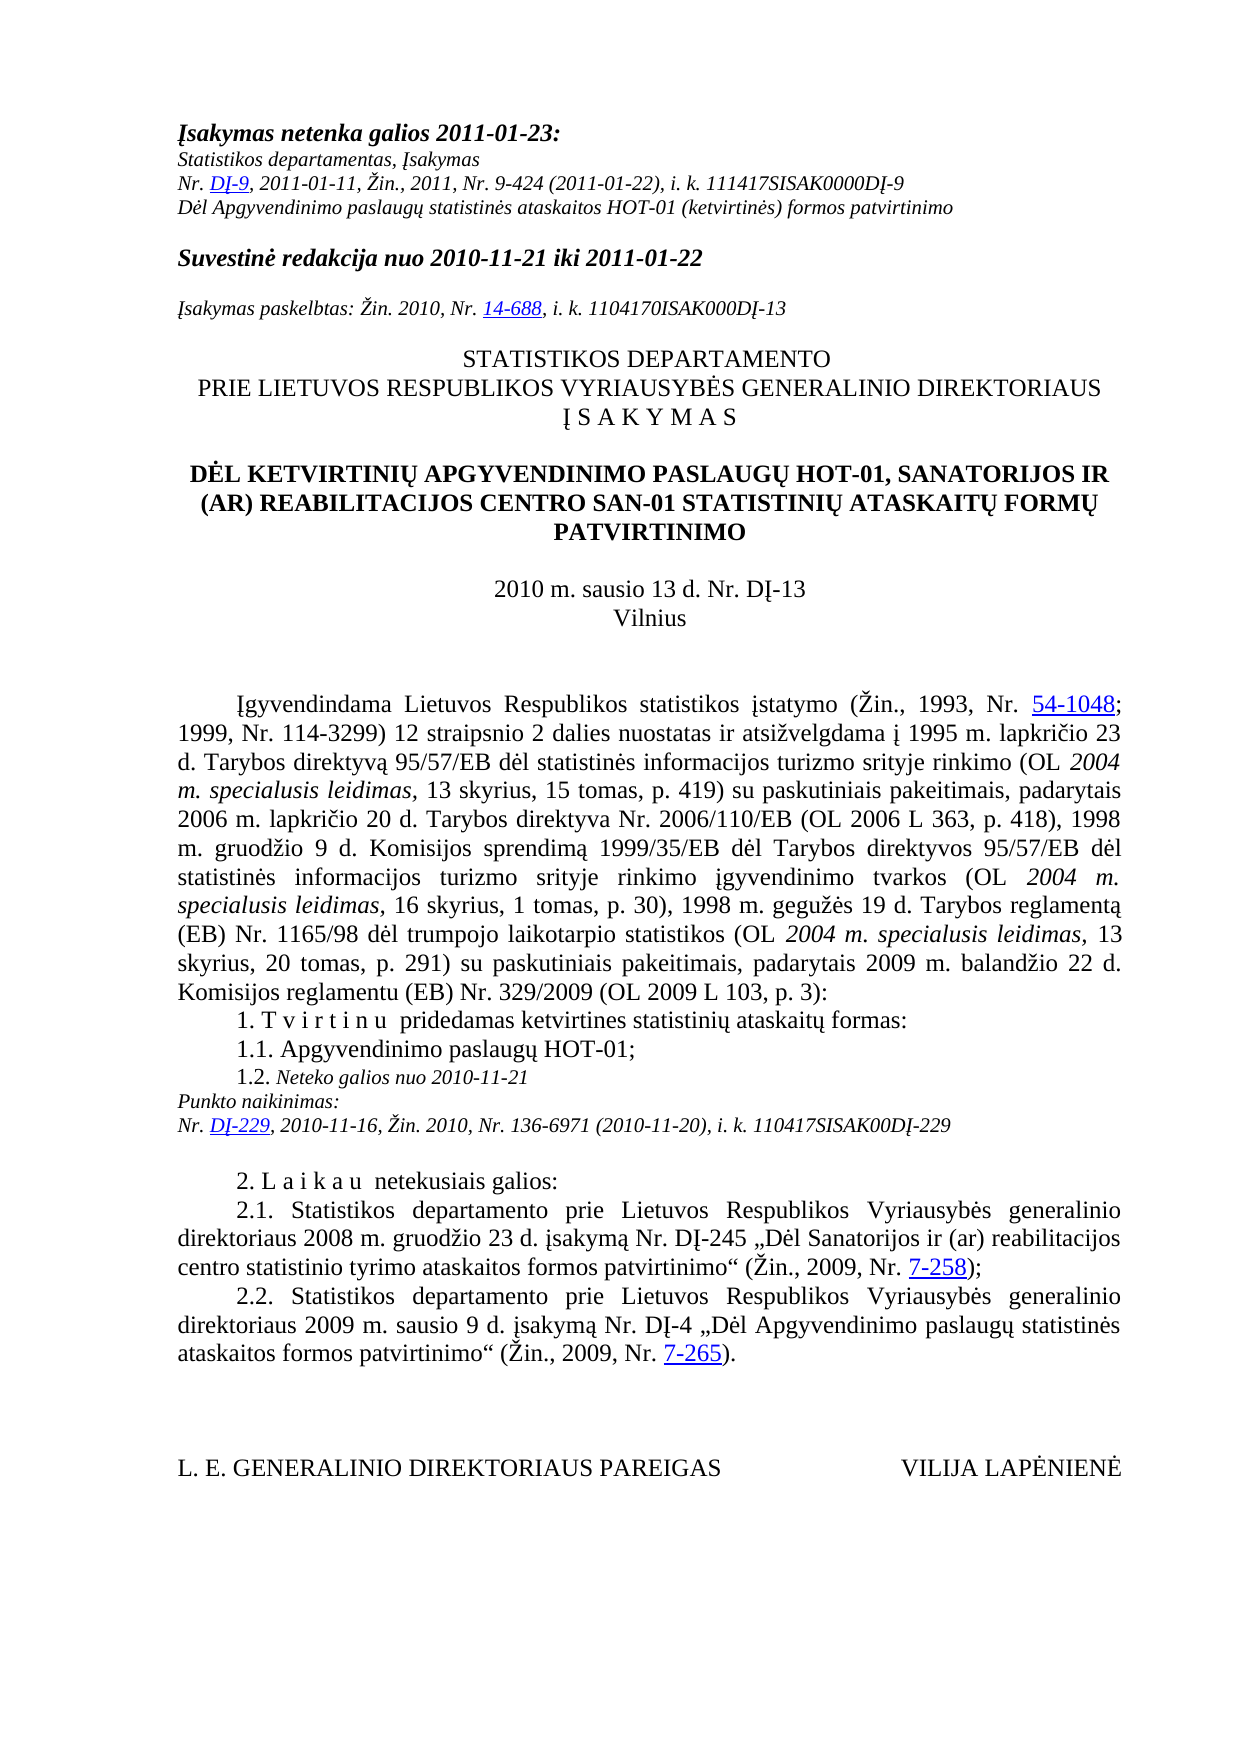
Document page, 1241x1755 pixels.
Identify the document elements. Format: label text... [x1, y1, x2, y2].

text 1.1. Apgyvendinimo paslaugų HOT-01; [177, 1034, 1122, 1063]
text 2. Laikau netekusiais galios: [177, 1166, 1122, 1195]
text Įsakymas paskelbtas: Žin. 2010, Nr. 14-688, i. k. 1104170ISAK000DĮ-13 [177, 296, 1122, 320]
text Dėl Apgyvendinimo paslaugų statistinės ataskaitos HOT-01 (ketvirtinės) formos patvirtinimo [177, 195, 1122, 219]
text 2010 m. sausio 13 d. Nr. DĮ-13 [177, 574, 1122, 603]
text 1.2. Neteko galios nuo 2010-11-21 [177, 1063, 1122, 1089]
text STATISTIKOS DEPARTAMENTO [177, 344, 1122, 373]
text DĖL KETVIRTINIŲ APGYVENDINIMO PASLAUGŲ HOT-01, SANATORIJOS IR (AR) REABILITACIJOS CENTRO SAN-01 STATISTINIŲ ATASKAITŲ FORMŲ PATVIRTINIMO [177, 459, 1122, 545]
text Įsakymas netenka galios 2011-01-23: [177, 118, 1122, 147]
text 1. Tvirtinu pridedamas ketvirtines statistinių ataskaitų formas: [177, 1005, 1122, 1034]
text ĮSAKYMAS [177, 402, 1122, 430]
text L. e. generalinio direktoriaus pareigas Vilija Lapėnienė [177, 1453, 1122, 1482]
text Įgyvendindama Lietuvos Respublikos statistikos įstatymo (Žin., 1993, Nr. 54-1048; 1999, Nr. 114-3299) 12 straipsnio 2 dalies nuostatas ir atsižvelgdama į 1995 m. lapkričio 23 d. Tarybos direktyvą 95/57/EB dėl statistinės informacijos turizmo srityje rinkimo (OL 2004 m. specialusis leidimas, 13 skyrius, 15 tomas, p. 419) su paskutiniais pakeitimais, padarytais 2006 m. lapkričio 20 d. Tarybos direktyva Nr. 2006/110/EB (OL 2006 L 363, p. 418), 1998 m. gruodžio 9 d. Komisijos sprendimą 1999/35/EB dėl Tarybos direktyvos 95/57/EB dėl statistinės informacijos turizmo srityje rinkimo įgyvendinimo tvarkos (OL 2004 m. specialusis leidimas, 16 skyrius, 1 tomas, p. 30), 1998 m. gegužės 19 d. Tarybos reglamentą (EB) Nr. 1165/98 dėl trumpojo laikotarpio statistikos (OL 2004 m. specialusis leidimas, 13 skyrius, 20 tomas, p. 291) su paskutiniais pakeitimais, padarytais 2009 m. balandžio 22 d. Komisijos reglamentu (EB) Nr. 329/2009 (OL 2009 L 103, p. 3): [177, 689, 1122, 1005]
text Suvestinė redakcija nuo 2010-11-21 iki 2011-01-22 [177, 243, 1122, 272]
text 2.2. Statistikos departamento prie Lietuvos Respublikos Vyriausybės generalinio direktoriaus 2009 m. sausio 9 d. įsakymą Nr. DĮ-4 „Dėl Apgyvendinimo paslaugų statistinės ataskaitos formos patvirtinimo“ (Žin., 2009, Nr. 7-265). [177, 1281, 1122, 1367]
text Nr. DĮ-9, 2011-01-11, Žin., 2011, Nr. 9-424 (2011-01-22), i. k. 111417SISAK0000DĮ-9 [177, 171, 1122, 195]
text Punkto naikinimas: [177, 1089, 1122, 1113]
text Statistikos departamentas, Įsakymas [177, 147, 1122, 171]
text Vilnius [177, 603, 1122, 632]
text PRIE LIETUVOS RESPUBLIKOS VYRIAUSYBĖS GENERALINIO DIREKTORIAUS [177, 373, 1122, 402]
text 2.1. Statistikos departamento prie Lietuvos Respublikos Vyriausybės generalinio direktoriaus 2008 m. gruodžio 23 d. įsakymą Nr. DĮ-245 „Dėl Sanatorijos ir (ar) reabilitacijos centro statistinio tyrimo ataskaitos formos patvirtinimo“ (Žin., 2009, Nr. 7-258); [177, 1195, 1122, 1281]
text Nr. DĮ-229, 2010-11-16, Žin. 2010, Nr. 136-6971 (2010-11-20), i. k. 110417SISAK00DĮ-229 [177, 1113, 1122, 1137]
